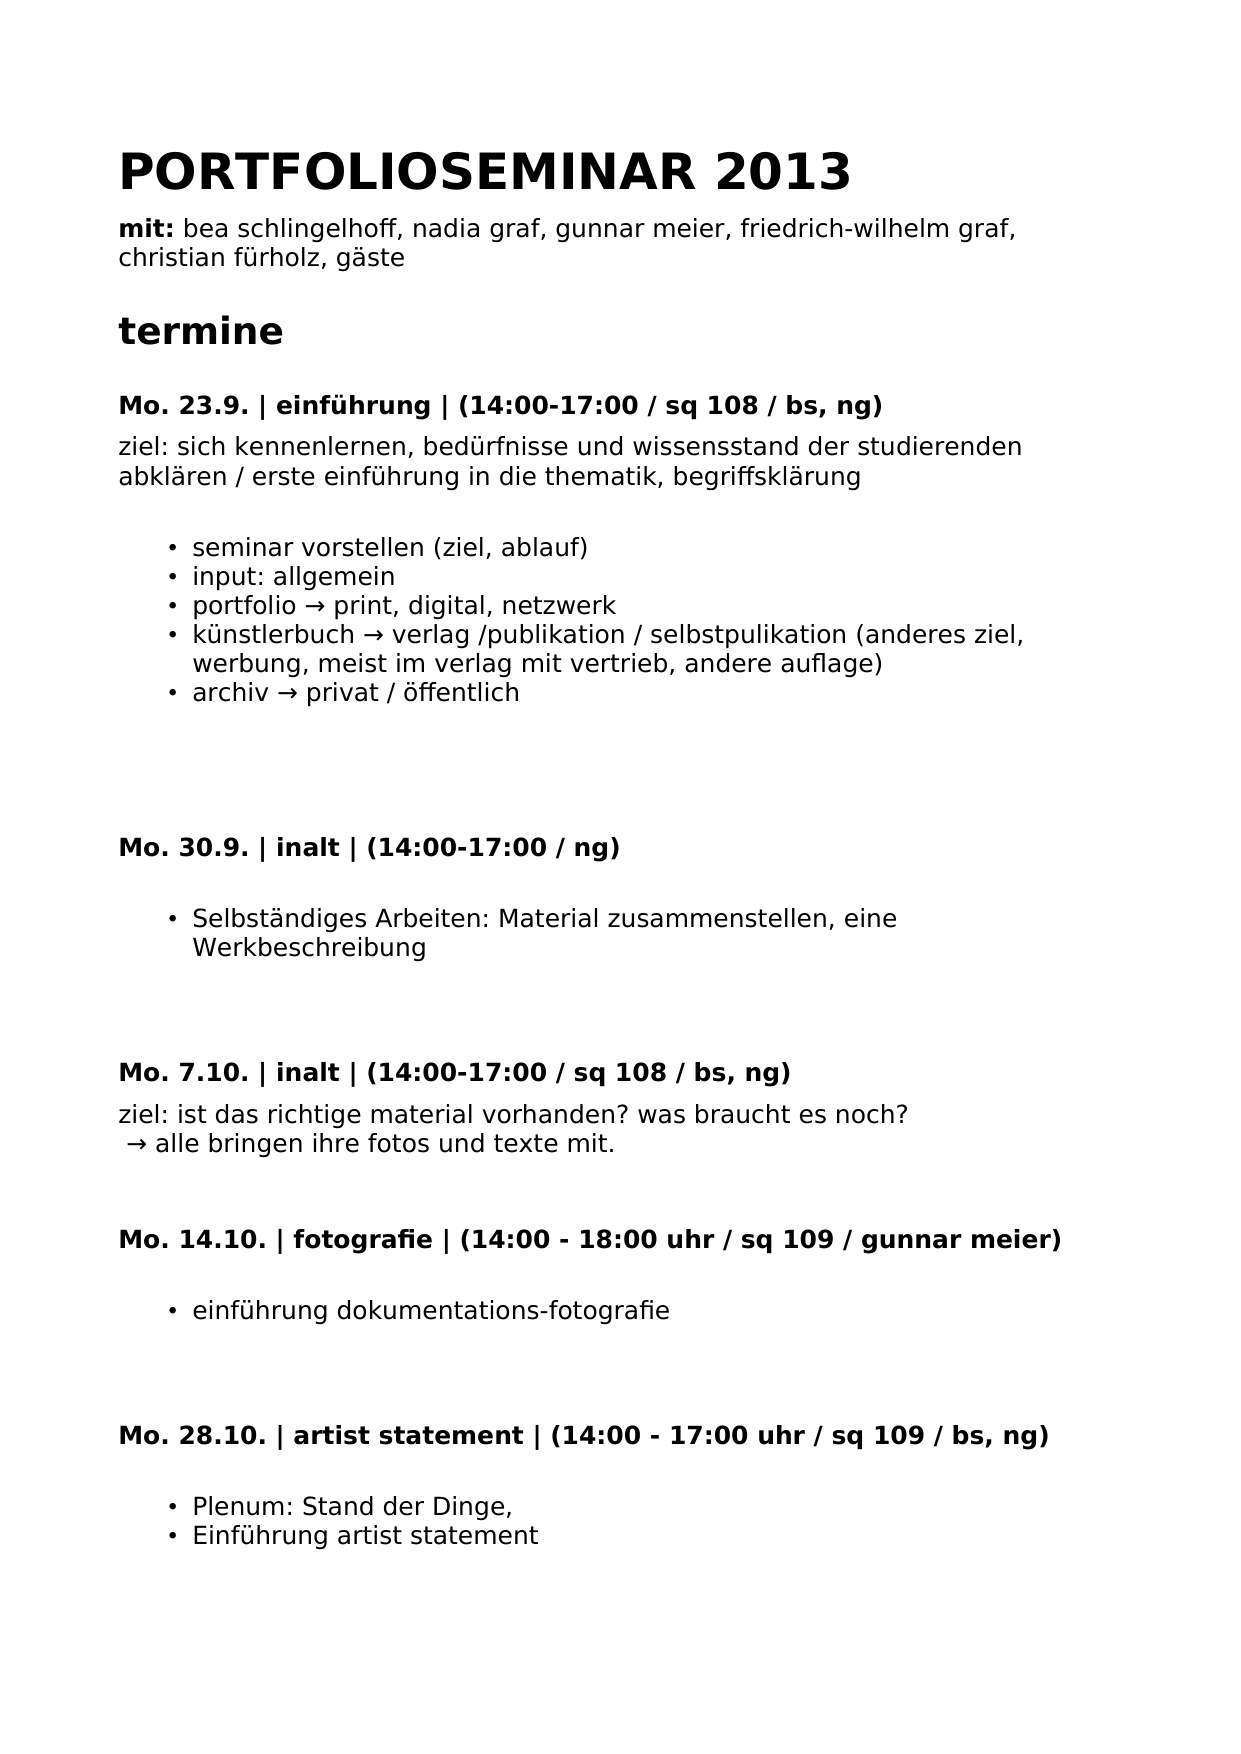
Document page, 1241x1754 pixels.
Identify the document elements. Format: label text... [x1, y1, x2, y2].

subtitle Mo. 23.9. | einführung | (14:00-17:00 / sq 108 / bs, ng) [118, 391, 1122, 420]
list Selbständiges Arbeiten: Material zusammenstellen, eine Werkbeschreibung [177, 904, 1122, 963]
text ziel: sich kennenlernen, bedürfnisse und wissensstand der studierenden abklären / erste einführung in die thematik, begriffsklärung [118, 432, 1122, 491]
list Einführung artist statement [177, 1522, 1122, 1580]
list einführung dokumentations-fotografie [177, 1296, 1122, 1325]
subtitle Mo. 30.9. | inalt | (14:00-17:00 / ng) [118, 833, 1122, 862]
list Plenum: Stand der Dinge, [177, 1492, 1122, 1522]
text mit: bea schlingelhoff, nadia graf, gunnar meier, friedrich-wilhelm graf, christian fürholz, gäste [118, 214, 1122, 272]
list künstlerbuch → verlag /publikation / selbstpulikation (anderes ziel, werbung, meist im verlag mit vertrieb, andere auflage) [177, 620, 1122, 679]
subtitle Mo. 28.10. | artist statement | (14:00 - 17:00 uhr / sq 109 / bs, ng) [118, 1421, 1122, 1450]
subtitle Mo. 7.10. | inalt | (14:00-17:00 / sq 108 / bs, ng) [118, 1058, 1122, 1088]
subtitle PORTFOLIOSEMINAR 2013 [118, 143, 1122, 201]
subtitle Mo. 14.10. | fotografie | (14:00 - 18:00 uhr / sq 109 / gunnar meier) [118, 1225, 1122, 1254]
list portfolio → print, digital, netzwerk [177, 591, 1122, 620]
list input: allgemein [177, 562, 1122, 591]
list seminar vorstellen (ziel, ablauf) [177, 533, 1122, 562]
text ziel: ist das richtige material vorhanden? was braucht es noch? → alle bringen ihre fotos und texte mit. [118, 1100, 1122, 1188]
subtitle termine [118, 310, 1122, 353]
list archiv → privat / öffentlich [177, 679, 1122, 708]
